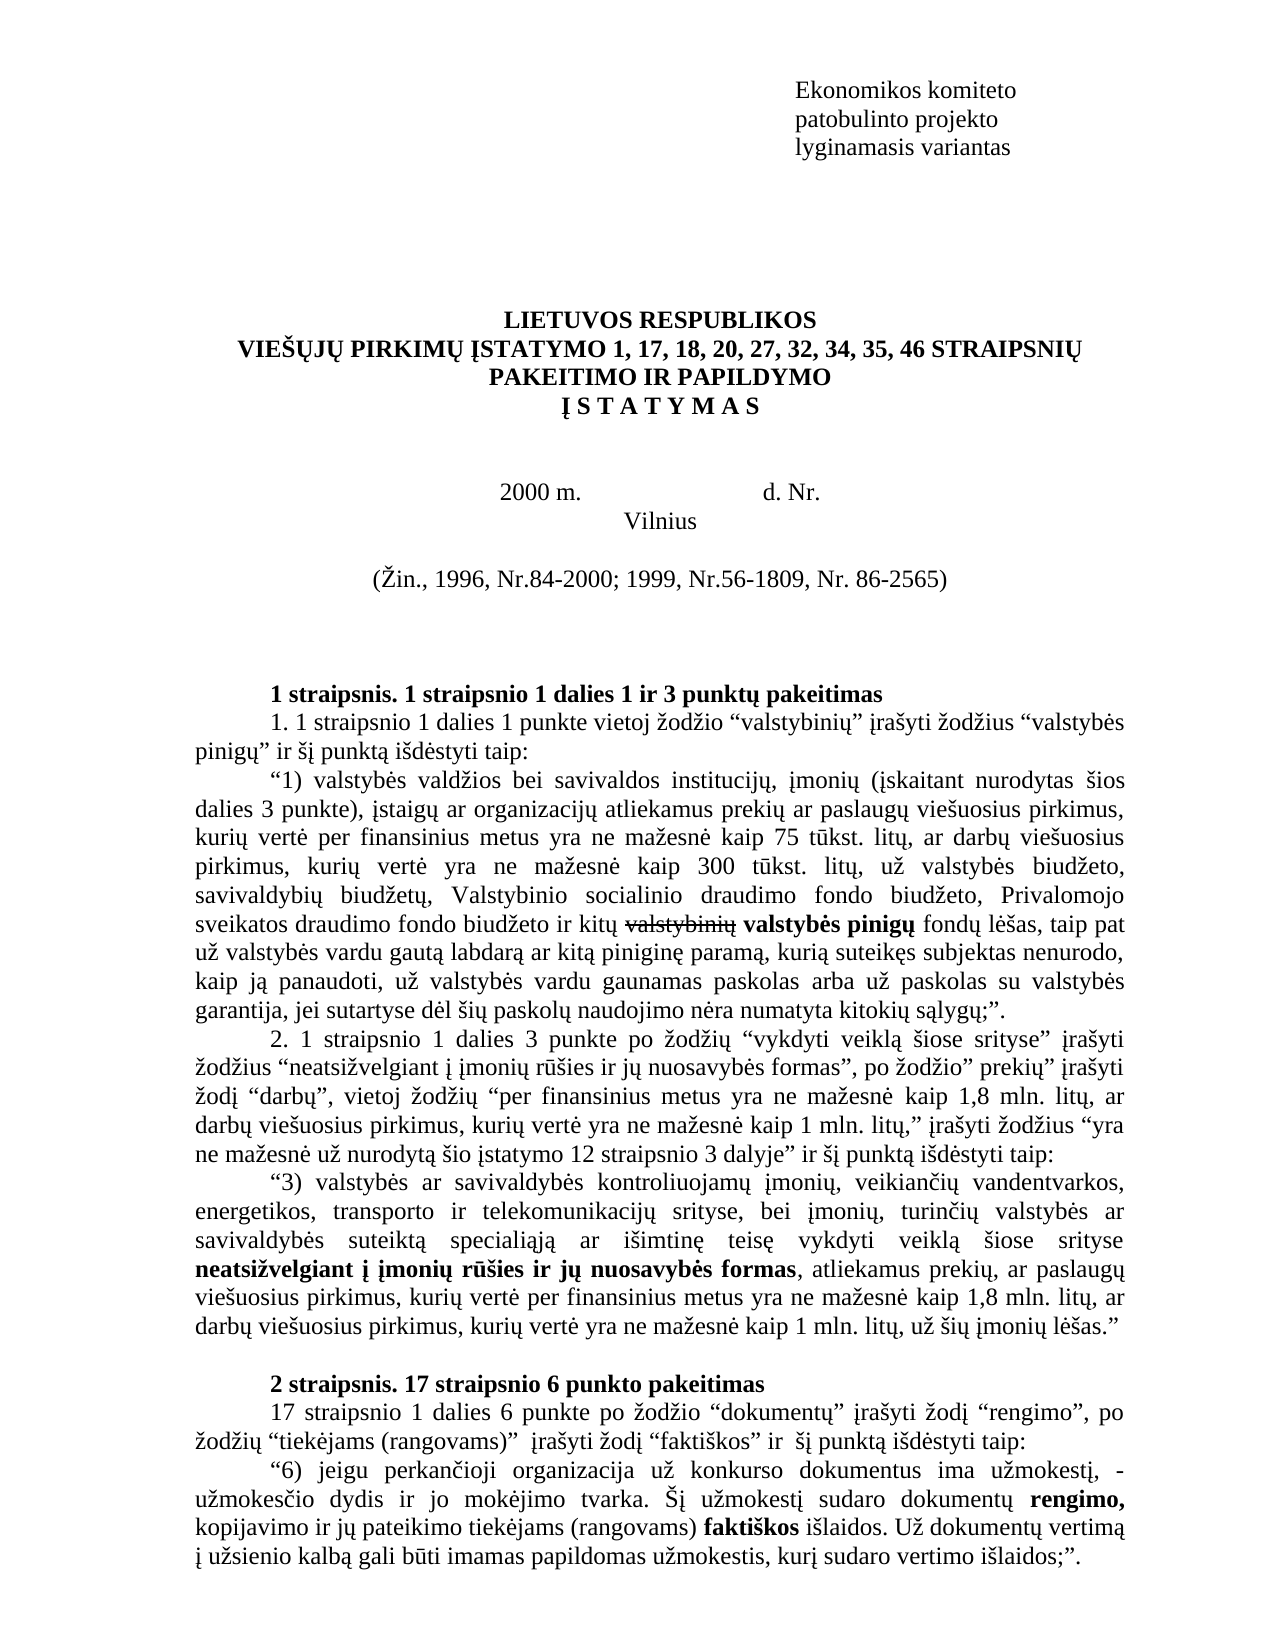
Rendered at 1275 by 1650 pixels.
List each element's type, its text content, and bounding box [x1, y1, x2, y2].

text “3) valstybės ar savivaldybės kontroliuojamų įmonių, veikiančių vandentvarkos, energetikos, transporto ir telekomunikacijų srityse, bei įmonių, turinčių valstybės ar savivaldybės suteiktą specialiąją ar išimtinę teisę vykdyti veiklą šiose srityse neatsižvelgiant į įmonių rūšies ir jų nuosavybės formas, atliekamus prekių, ar paslaugų viešuosius pirkimus, kurių vertė per finansinius metus yra ne mažesnė kaip 1,8 mln. litų, ar darbų viešuosius pirkimus, kurių vertė yra ne mažesnė kaip 1 mln. litų, už šių įmonių lėšas.” [195, 1167, 1125, 1340]
text lyginamasis variantas [195, 132, 1125, 161]
text 1. 1 straipsnio 1 dalies 1 punkte vietoj žodžio “valstybinių” įrašyti žodžius “valstybės pinigų” ir šį punktą išdėstyti taip: [195, 707, 1125, 765]
text Vilnius [195, 506, 1125, 535]
text Ekonomikos komiteto [195, 75, 1125, 104]
subtitle Į S T A T Y M A S [195, 391, 1125, 420]
text “6) jeigu perkančioji organizacija už konkurso dokumentus ima užmokestį, - užmokesčio dydis ir jo mokėjimo tvarka. Šį užmokestį sudaro dokumentų rengimo, kopijavimo ir jų pateikimo tiekėjams (rangovams) faktiškos išlaidos. Už dokumentų vertimą į užsienio kalbą gali būti imamas papildomas užmokestis, kurį sudaro vertimo išlaidos;”. [195, 1455, 1125, 1570]
text VIEŠŲJŲ PIRKIMŲ ĮSTATYMO 1, 17, 18, 20, 27, 32, 34, 35, 46 STRAIPSNIŲ PAKEITIMO IR PAPILDYMO [195, 334, 1125, 391]
text 2 straipsnis. 17 straipsnio 6 punkto pakeitimas [195, 1369, 1125, 1397]
text “1) valstybės valdžios bei savivaldos institucijų, įmonių (įskaitant nurodytas šios dalies 3 punkte), įstaigų ar organizacijų atliekamus prekių ar paslaugų viešuosius pirkimus, kurių vertė per finansinius metus yra ne mažesnė kaip 75 tūkst. litų, ar darbų viešuosius pirkimus, kurių vertė yra ne mažesnė kaip 300 tūkst. litų, už valstybės biudžeto, savivaldybių biudžetų, Valstybinio socialinio draudimo fondo biudžeto, Privalomojo sveikatos draudimo fondo biudžeto ir kitų valstybinių valstybės pinigų fondų lėšas, taip pat už valstybės vardu gautą labdarą ar kitą piniginę paramą, kurią suteikęs subjektas nenurodo, kaip ją panaudoti, už valstybės vardu gaunamas paskolas arba už paskolas su valstybės garantija, jei sutartyse dėl šių paskolų naudojimo nėra numatyta kitokių sąlygų;”. [195, 765, 1125, 1024]
text 1 straipsnis. 1 straipsnio 1 dalies 1 ir 3 punktų pakeitimas [195, 679, 1125, 707]
text 2. 1 straipsnio 1 dalies 3 punkte po žodžių “vykdyti veiklą šiose srityse” įrašyti žodžius “neatsižvelgiant į įmonių rūšies ir jų nuosavybės formas”, po žodžio” prekių” įrašyti žodį “darbų”, vietoj žodžių “per finansinius metus yra ne mažesnė kaip 1,8 mln. litų, ar darbų viešuosius pirkimus, kurių vertė yra ne mažesnė kaip 1 mln. litų,” įrašyti žodžius “yra ne mažesnė už nurodytą šio įstatymo 12 straipsnio 3 dalyje” ir šį punktą išdėstyti taip: [195, 1024, 1125, 1167]
text (Žin., 1996, Nr.84-2000; 1999, Nr.56-1809, Nr. 86-2565) [195, 564, 1125, 592]
text 17 straipsnio 1 dalies 6 punkte po žodžio “dokumentų” įrašyti žodį “rengimo”, po žodžių “tiekėjams (rangovams)” įrašyti žodį “faktiškos” ir šį punktą išdėstyti taip: [195, 1397, 1125, 1455]
text patobulinto projekto [195, 104, 1125, 132]
text LIETUVOS RESPUBLIKOS [195, 305, 1125, 334]
text 2000 m. d. Nr. [195, 477, 1125, 506]
